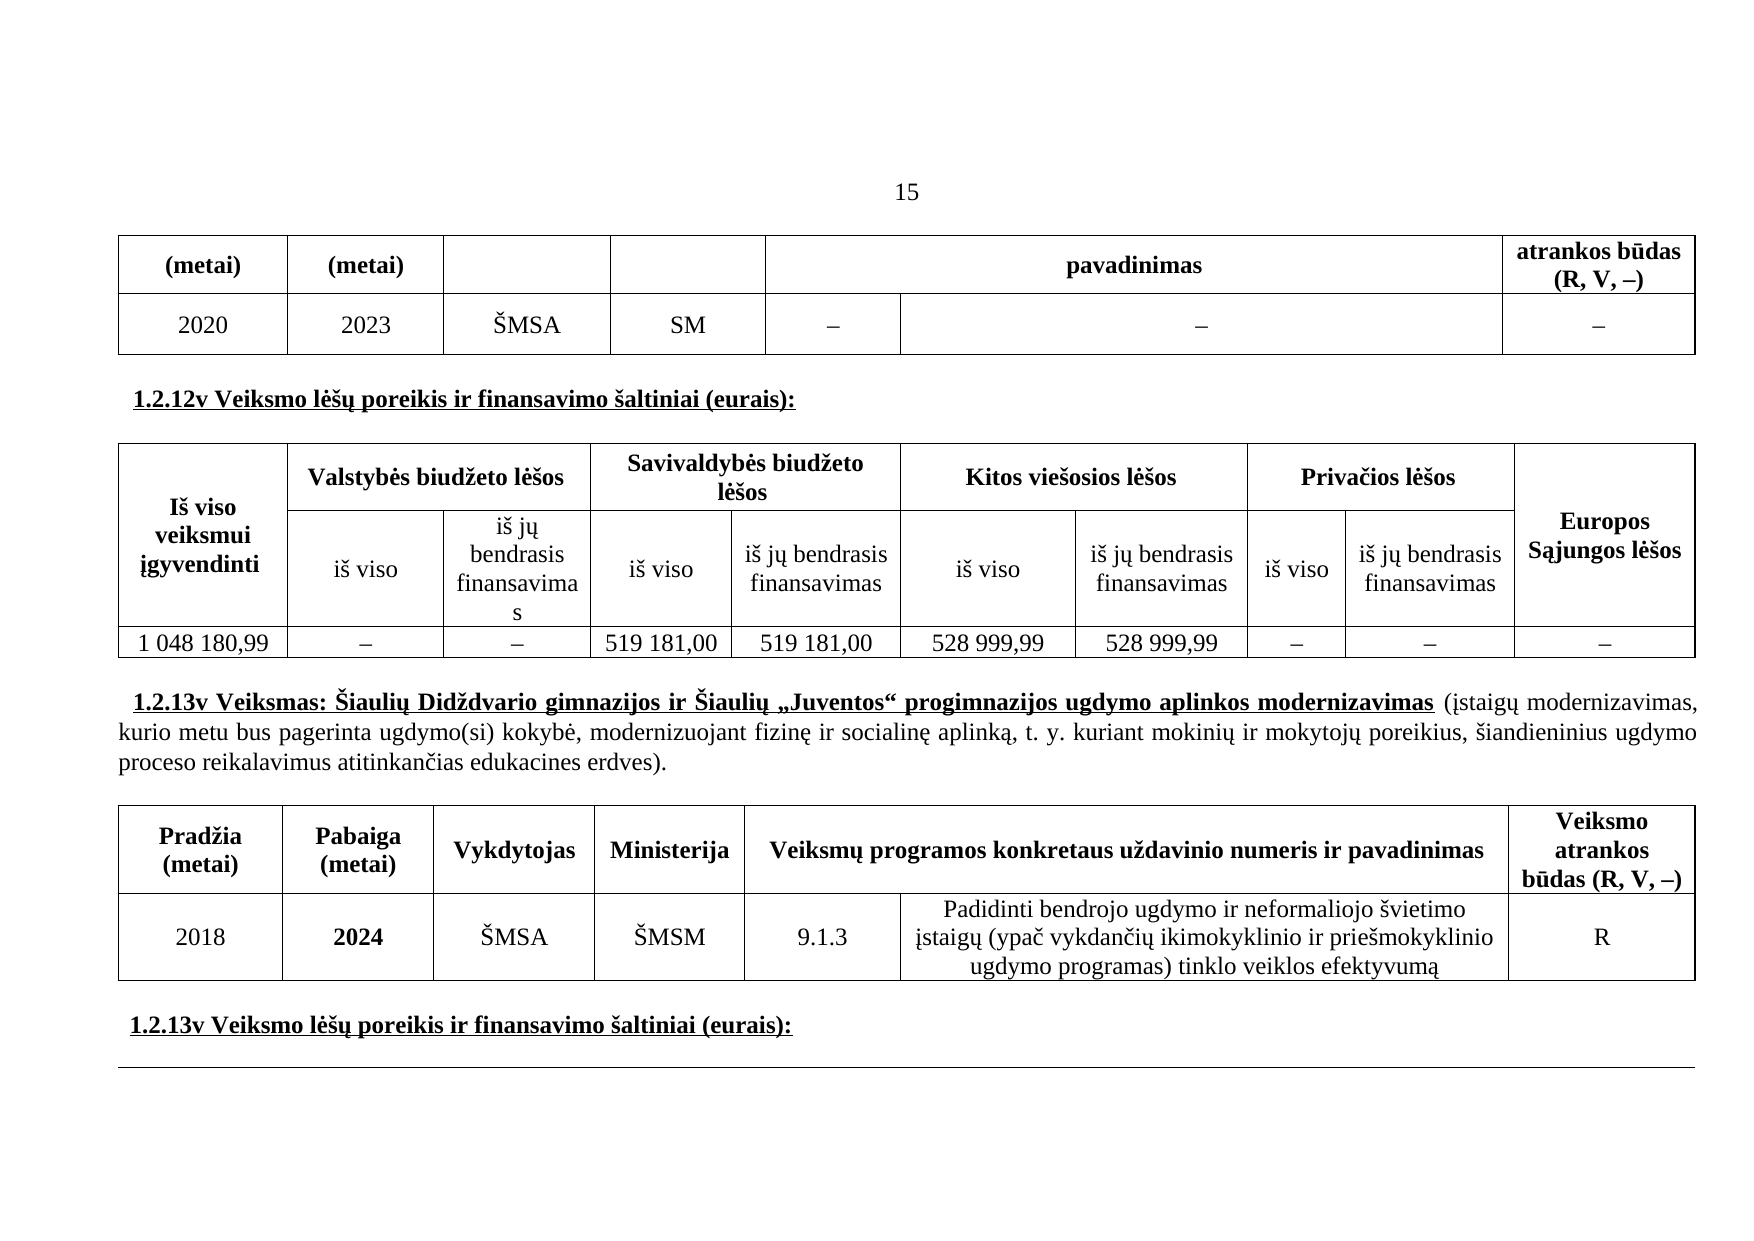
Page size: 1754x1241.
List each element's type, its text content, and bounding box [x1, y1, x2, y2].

table_cell iš viso [1248, 511, 1345, 626]
table_cell 2023 [288, 294, 443, 354]
table_cell – [1248, 627, 1345, 657]
table_cell iš viso [288, 511, 443, 626]
table_cell iš jų bendrasis finansavimas [444, 511, 590, 626]
table_cell – [1515, 627, 1694, 657]
table_cell SM [611, 294, 765, 354]
table_header [611, 236, 765, 293]
table_cell 9.1.3 [745, 894, 900, 980]
table_header (metai) [288, 236, 443, 293]
table_header Pradžia (metai) [119, 806, 282, 893]
table_cell 2018 [119, 894, 282, 980]
text 1.2.12v Veiksmo lėšų poreikis ir finansavimo šaltiniai (eurais): [118, 384, 1695, 413]
table_header Ministerija [595, 806, 744, 893]
text 1.2.13v Veiksmas: Šiaulių Didždvario gimnazijos ir Šiaulių „Juventos“ progimnazijos ugdymo aplinkos modernizavimas (įstaigų modernizavimas, kurio metu bus pagerinta ugdymo(si) kokybė, modernizuojant fizinę ir socialinę aplinką, t. y. kuriant mokinių ir mokytojų poreikius, šiandieninius ugdymo proceso reikalavimus atitinkančias edukacines erdves). [118, 687, 1698, 775]
table_header [444, 236, 610, 293]
table_cell 1.2.13v Veiksmo lėšų poreikis ir finansavimo šaltiniai (eurais): [118, 981, 1695, 1067]
table_header Veiksmo atrankos būdas (R, V, –) [1509, 806, 1694, 893]
table_cell – [901, 294, 1502, 354]
table_cell iš viso [591, 511, 731, 626]
table_cell – [766, 294, 900, 354]
table_header Savivaldybės biudžeto lėšos [591, 444, 900, 510]
table_cell 519 181,00 [591, 627, 731, 657]
table_cell iš jų bendrasis finansavimas [732, 511, 900, 626]
table_header Europos Sąjungos lėšos [1515, 444, 1694, 626]
table_header Valstybės biudžeto lėšos [288, 444, 590, 510]
table_header atrankos būdas (R, V, –) [1503, 236, 1694, 293]
table_cell – [1346, 627, 1514, 657]
table_cell 528 999,99 [1076, 627, 1247, 657]
table_header Iš viso veiksmui įgyvendinti [119, 444, 287, 626]
table_cell ŠMSM [595, 894, 744, 980]
table_header (metai) [119, 236, 287, 293]
table_header Privačios lėšos [1248, 444, 1514, 510]
table_cell iš viso [901, 511, 1075, 626]
table_cell 1 048 180,99 [119, 627, 287, 657]
table_cell – [1503, 294, 1694, 354]
table_header Vykdytojas [434, 806, 594, 893]
table_cell 519 181,00 [732, 627, 900, 657]
table_cell ŠMSA [444, 294, 610, 354]
table_cell ŠMSA [434, 894, 594, 980]
table_header Veiksmų programos konkretaus uždavinio numeris ir pavadinimas [745, 806, 1508, 893]
table_header Pabaiga (metai) [283, 806, 433, 893]
table_cell 528 999,99 [901, 627, 1075, 657]
table_header pavadinimas [766, 236, 1502, 293]
table_cell – [288, 627, 443, 657]
table_cell Padidinti bendrojo ugdymo ir neformaliojo švietimo įstaigų (ypač vykdančių ikimokyklinio ir priešmokyklinio ugdymo programas) tinklo veiklos efektyvumą [901, 894, 1508, 980]
table_cell 2020 [119, 294, 287, 354]
table_cell 2024 [283, 894, 433, 980]
table_cell iš jų bendrasis finansavimas [1346, 511, 1514, 626]
table_cell R [1509, 894, 1694, 980]
table_cell iš jų bendrasis finansavimas [1076, 511, 1247, 626]
table_header Kitos viešosios lėšos [901, 444, 1247, 510]
table_cell – [444, 627, 590, 657]
